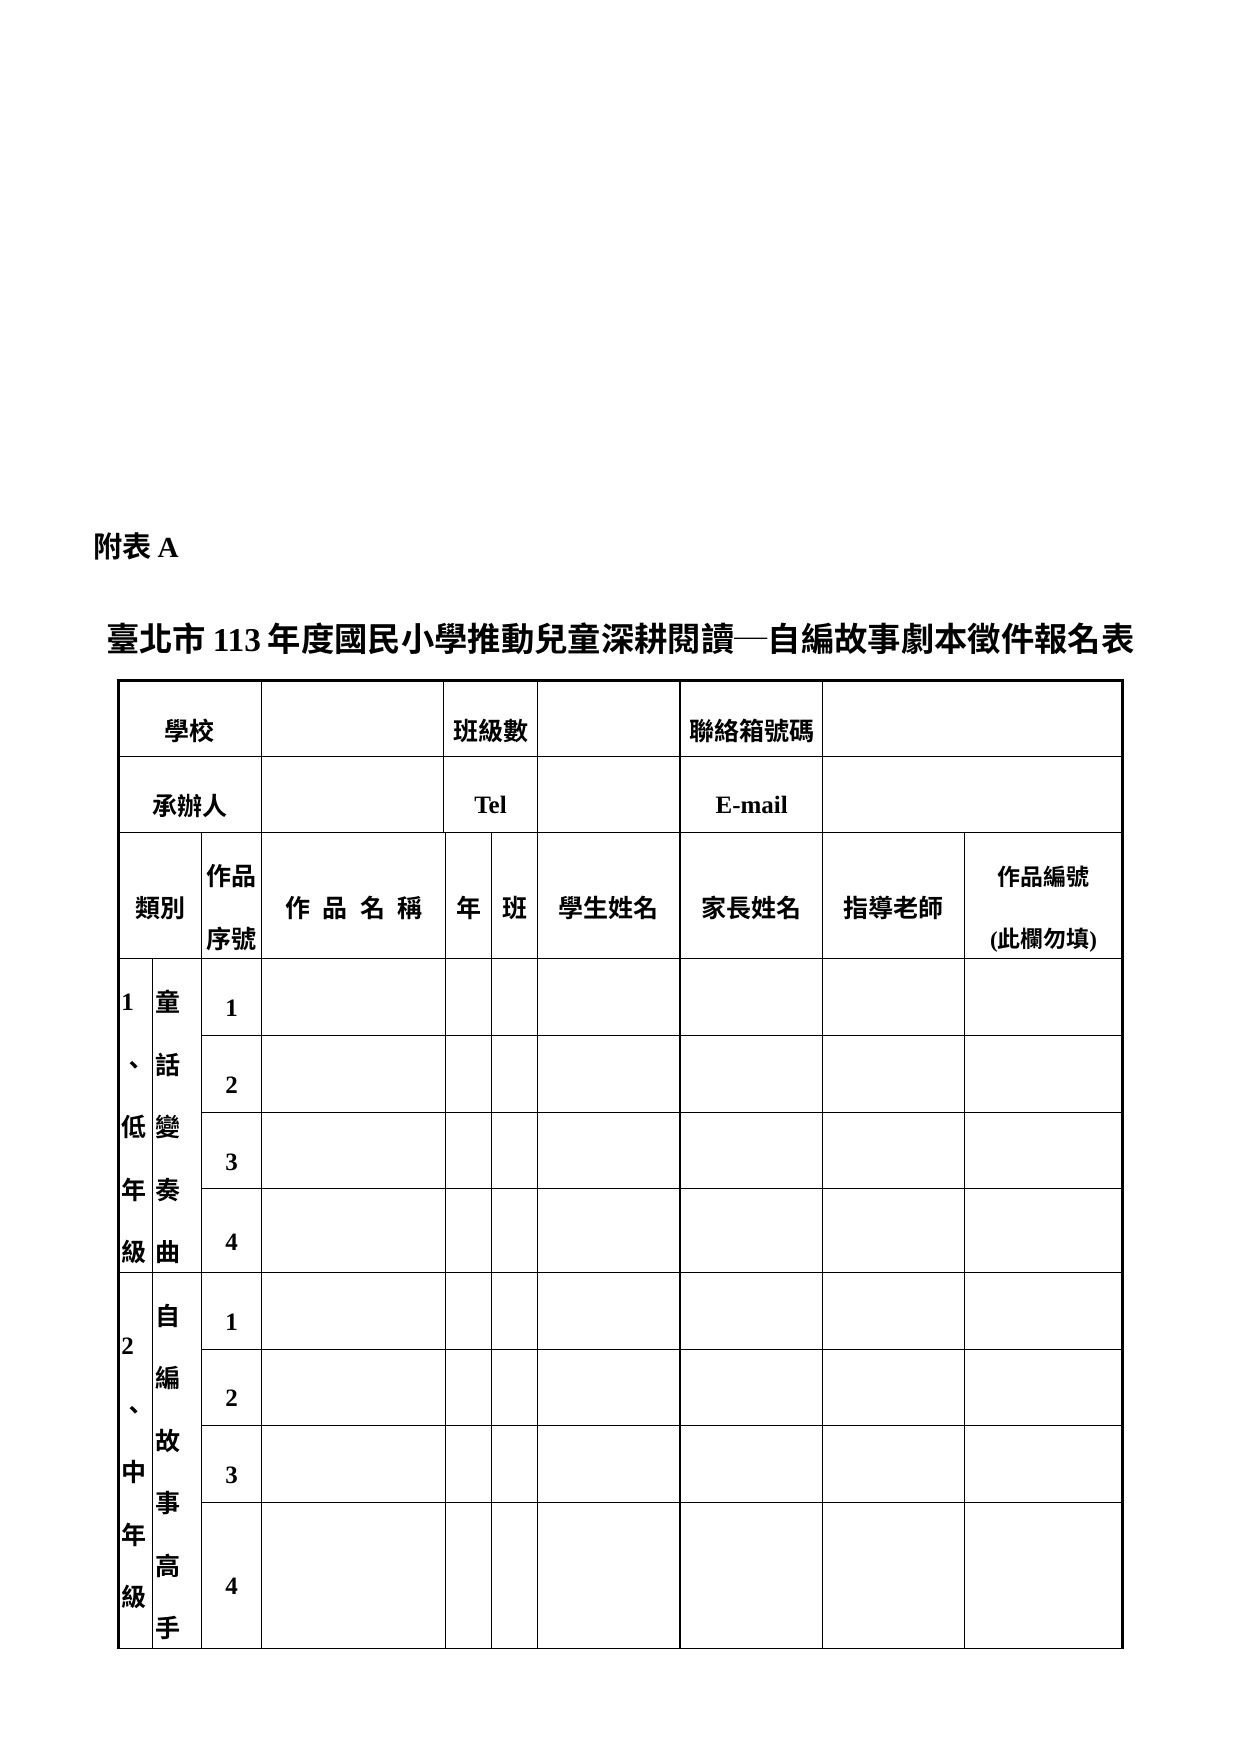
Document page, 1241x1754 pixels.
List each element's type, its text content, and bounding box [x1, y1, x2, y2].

table_cell Tel [444, 757, 537, 832]
table_cell [965, 1273, 1121, 1348]
table_cell [965, 1113, 1121, 1188]
table_cell 指導老師 [823, 833, 964, 958]
table_cell [492, 959, 537, 1035]
table_cell [965, 1350, 1121, 1425]
table_cell E-mail [681, 757, 822, 832]
table_cell [262, 1189, 445, 1272]
table_cell 學生姓名 [538, 833, 679, 958]
table_cell [965, 1503, 1121, 1648]
table_cell 童話變奏曲 [153, 959, 201, 1272]
table_cell 3 [202, 1113, 261, 1188]
table_cell 家長姓名 [681, 833, 822, 958]
table_cell 3 [202, 1426, 261, 1502]
table_cell [681, 959, 822, 1035]
table_cell [823, 1036, 964, 1112]
table_cell [823, 1113, 964, 1188]
table_cell [492, 1426, 537, 1502]
table_cell 自編故事高手 [153, 1273, 201, 1648]
table_cell [681, 1189, 822, 1272]
table_cell [262, 1036, 445, 1112]
table_cell [492, 1113, 537, 1188]
table_header [823, 682, 1121, 756]
table_cell [446, 1113, 491, 1188]
table_cell 2 [202, 1350, 261, 1425]
table_cell [823, 1350, 964, 1425]
table_cell [823, 757, 1121, 832]
table_cell [823, 1426, 964, 1502]
table_cell 2 [202, 1036, 261, 1112]
table_cell [681, 1036, 822, 1112]
table_cell 類別 [120, 833, 201, 958]
table_cell [538, 959, 679, 1035]
table_header [538, 682, 679, 756]
table_header 班級數 [444, 682, 537, 756]
table_cell [492, 1189, 537, 1272]
table_cell [446, 959, 491, 1035]
table_cell 作品 序號 [202, 833, 261, 958]
table_cell [262, 1350, 445, 1425]
table_cell [446, 1273, 491, 1348]
table_header 聯絡箱號碼 [681, 682, 822, 756]
table_cell [446, 1189, 491, 1272]
table_cell [965, 1189, 1121, 1272]
table_cell [681, 1273, 822, 1348]
table_cell [965, 1036, 1121, 1112]
table_cell [823, 959, 964, 1035]
table_cell [538, 1426, 679, 1502]
table_cell 2、中年級 [120, 1273, 152, 1648]
table_cell 承辦人 [120, 757, 261, 832]
table_cell [681, 1350, 822, 1425]
table_cell 班 [492, 833, 537, 958]
text 臺北市113年度國民小學推動兒童深耕閱讀─自編故事劇本徵件報名表 [103, 596, 1137, 658]
table_cell [538, 1036, 679, 1112]
table_cell 1 [202, 959, 261, 1035]
table_cell 作品編號 (此欄勿填) [965, 833, 1121, 958]
table_cell [492, 1273, 537, 1348]
table_cell [538, 1189, 679, 1272]
table_cell 年 [446, 833, 491, 958]
table_cell [492, 1350, 537, 1425]
table_cell 1、低 年級 [120, 959, 152, 1272]
table_cell [538, 1113, 679, 1188]
table_cell [965, 959, 1121, 1035]
table_cell [681, 1426, 822, 1502]
table_cell 作 品 名 稱 [262, 833, 445, 958]
table_cell [823, 1503, 964, 1648]
table_cell [446, 1350, 491, 1425]
table_cell [446, 1426, 491, 1502]
table_cell [538, 1350, 679, 1425]
table_cell 1 [202, 1273, 261, 1348]
table_cell [823, 1189, 964, 1272]
table_cell [538, 1273, 679, 1348]
table_cell [681, 1113, 822, 1188]
table_cell [262, 959, 445, 1035]
table_header 學校 [120, 682, 261, 756]
table_cell [538, 1503, 679, 1648]
table_header [262, 682, 443, 756]
table_cell [262, 1426, 445, 1502]
table_cell [262, 1503, 445, 1648]
table_cell [823, 1273, 964, 1348]
table_cell [446, 1036, 491, 1112]
table_cell [681, 1503, 822, 1648]
table_cell [446, 1503, 491, 1648]
table_cell [262, 1273, 445, 1348]
table_cell [262, 757, 443, 832]
table_cell [492, 1036, 537, 1112]
table_cell [262, 1113, 445, 1188]
table_cell [538, 757, 679, 832]
table_cell [965, 1426, 1121, 1502]
table_cell 4 [202, 1503, 261, 1648]
text 附表A [93, 516, 213, 568]
table_cell 4 [202, 1189, 261, 1272]
table_cell [492, 1503, 537, 1648]
